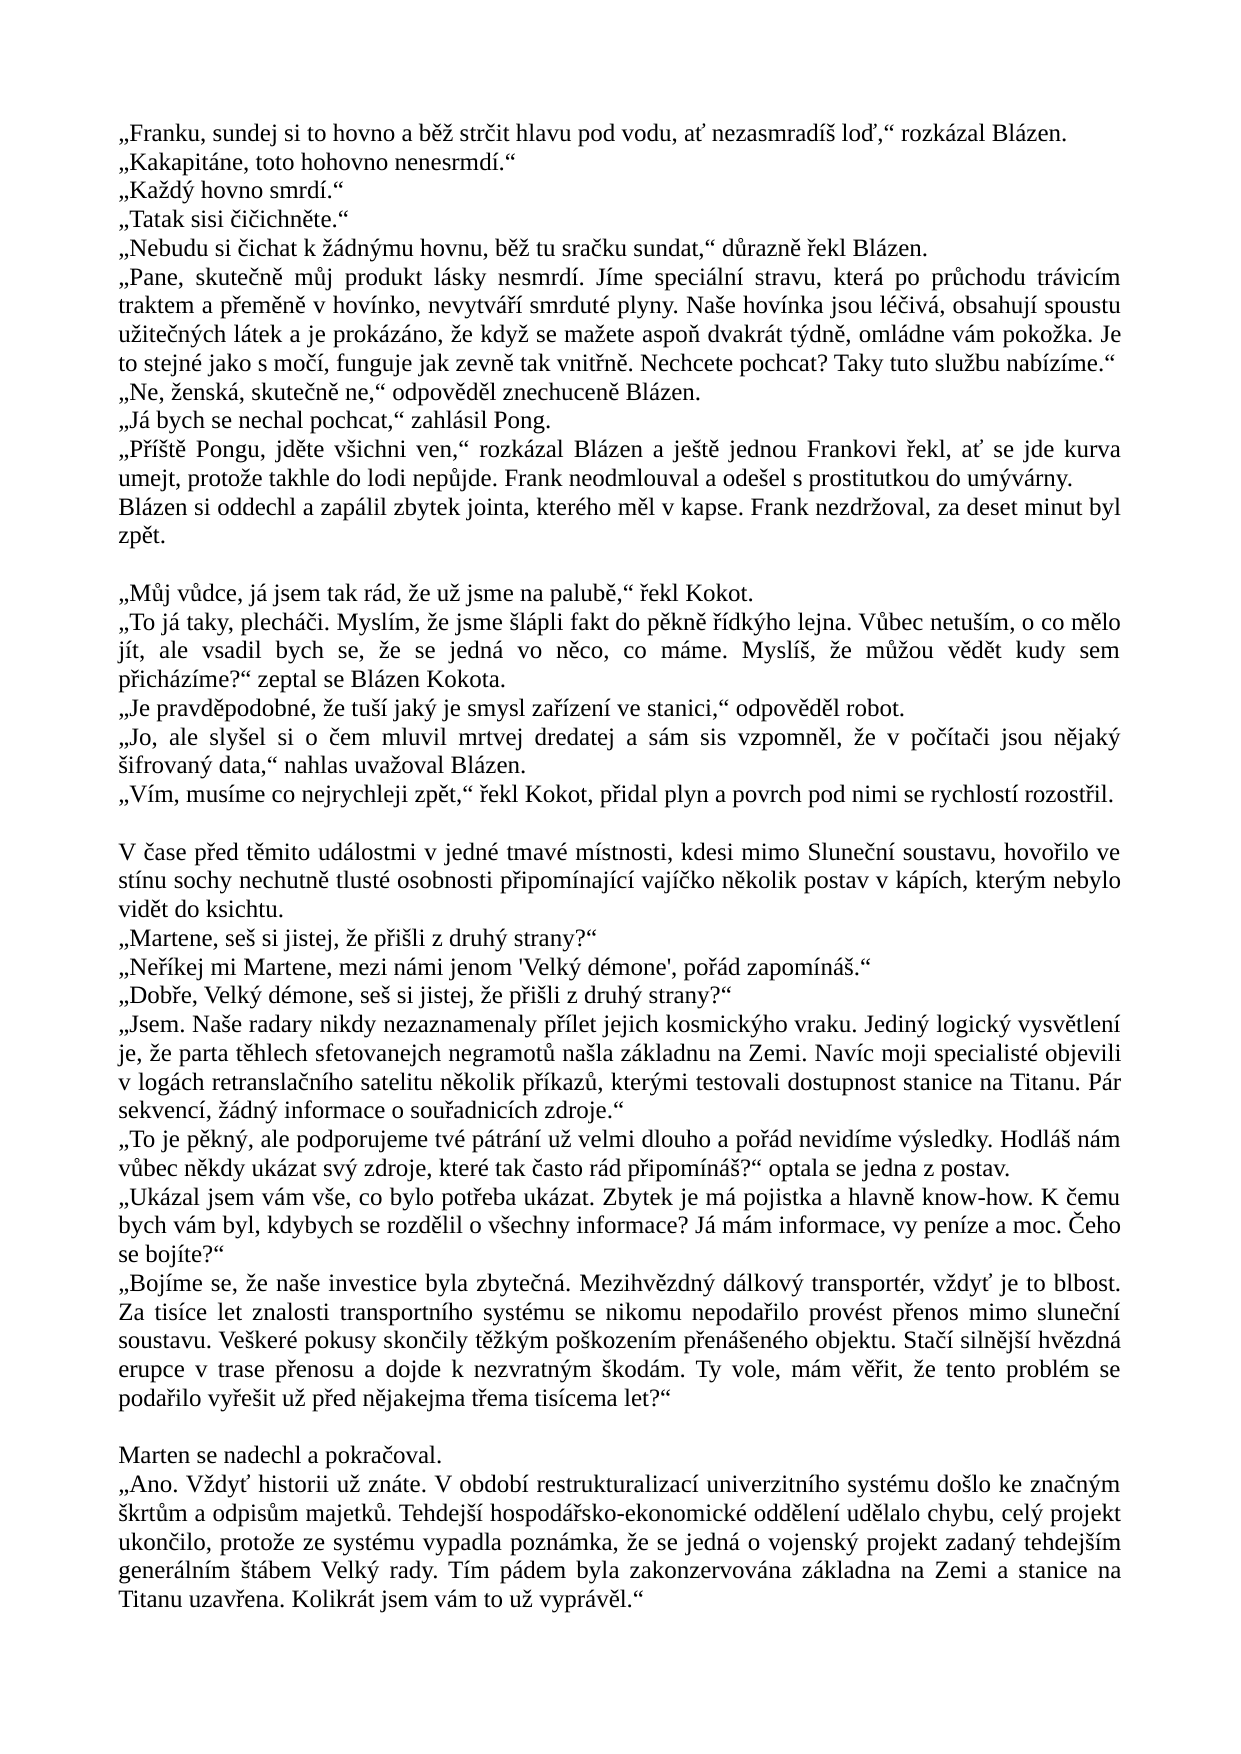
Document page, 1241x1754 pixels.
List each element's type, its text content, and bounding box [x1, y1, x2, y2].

text „Je pravděpodobné, že tuší jaký je smysl zařízení ve stanici,“ odpověděl robot. [118, 693, 1122, 722]
text „To je pěkný, ale podporujeme tvé pátrání už velmi dlouho a pořád nevidíme výsledky. Hodláš nám vůbec někdy ukázat svý zdroje, které tak často rád připomínáš?“ optala se jedna z postav. [118, 1124, 1122, 1182]
text „Pane, skutečně můj produkt lásky nesmrdí. Jíme speciální stravu, která po průchodu trávicím traktem a přeměně v hovínko, nevytváří smrduté plyny. Naše hovínka jsou léčivá, obsahují spoustu užitečných látek a je prokázáno, že když se mažete aspoň dvakrát týdně, omládne vám pokožka. Je to stejné jako s močí, funguje jak zevně tak vnitřně. Nechcete pochcat? Taky tuto službu nabízíme.“ [118, 262, 1122, 377]
text „Ukázal jsem vám vše, co bylo potřeba ukázat. Zbytek je má pojistka a hlavně know-how. K čemu bych vám byl, kdybych se rozdělil o všechny informace? Já mám informace, vy peníze a moc. Čeho se bojíte?“ [118, 1182, 1122, 1268]
text „Kakapitáne, toto hohovno nenesrmdí.“ [118, 147, 1122, 176]
text „Jsem. Naše radary nikdy nezaznamenaly přílet jejich kosmickýho vraku. Jediný logický vysvětlení je, že parta těhlech sfetovanejch negramotů našla základnu na Zemi. Navíc moji specialisté objevili v logách retranslačního satelitu několik příkazů, kterými testovali dostupnost stanice na Titanu. Pár sekvencí, žádný informace o souřadnicích zdroje.“ [118, 1009, 1122, 1124]
text Marten se nadechl a pokračoval. [118, 1441, 1122, 1469]
text „Já bych se nechal pochcat,“ zahlásil Pong. [118, 406, 1122, 434]
text „Franku, sundej si to hovno a běž strčit hlavu pod vodu, ať nezasmradíš loď,“ rozkázal Blázen. [118, 118, 1122, 147]
text Blázen si oddechl a zapálil zbytek jointa, kterého měl v kapse. Frank nezdržoval, za deset minut byl zpět. [118, 492, 1122, 549]
text „Dobře, Velký démone, seš si jistej, že přišli z druhý strany?“ [118, 981, 1122, 1009]
text „Neříkej mi Martene, mezi námi jenom 'Velký démone', pořád zapomínáš.“ [118, 952, 1122, 981]
text „Můj vůdce, já jsem tak rád, že už jsme na palubě,“ řekl Kokot. [118, 578, 1122, 607]
text „Každý hovno smrdí.“ [118, 176, 1122, 204]
text „Bojíme se, že naše investice byla zbytečná. Mezihvězdný dálkový transportér, vždyť je to blbost. Za tisíce let znalosti transportního systému se nikomu nepodařilo provést přenos mimo sluneční soustavu. Veškeré pokusy skončily těžkým poškozením přenášeného objektu. Stačí silnější hvězdná erupce v trase přenosu a dojde k nezvratným škodám. Ty vole, mám věřit, že tento problém se podařilo vyřešit už před nějakejma třema tisícema let?“ [118, 1268, 1122, 1412]
text „Nebudu si čichat k žádnýmu hovnu, běž tu sračku sundat,“ důrazně řekl Blázen. [118, 233, 1122, 262]
text „Jo, ale slyšel si o čem mluvil mrtvej dredatej a sám sis vzpomněl, že v počítači jsou nějaký šifrovaný data,“ nahlas uvažoval Blázen. [118, 722, 1122, 779]
text „Vím, musíme co nejrychleji zpět,“ řekl Kokot, přidal plyn a povrch pod nimi se rychlostí rozostřil. [118, 779, 1122, 808]
text „Tatak sisi čičichněte.“ [118, 204, 1122, 233]
text „Ne, ženská, skutečně ne,“ odpověděl znechuceně Blázen. [118, 377, 1122, 406]
text „Příště Pongu, jděte všichni ven,“ rozkázal Blázen a ještě jednou Frankovi řekl, ať se jde kurva umejt, protože takhle do lodi nepůjde. Frank neodmlouval a odešel s prostitutkou do umývárny. [118, 434, 1122, 492]
text „Martene, seš si jistej, že přišli z druhý strany?“ [118, 923, 1122, 952]
text V čase před těmito událostmi v jedné tmavé místnosti, kdesi mimo Sluneční soustavu, hovořilo ve stínu sochy nechutně tlusté osobnosti připomínající vajíčko několik postav v kápích, kterým nebylo vidět do ksichtu. [118, 837, 1122, 923]
text „To já taky, plecháči. Myslím, že jsme šlápli fakt do pěkně řídkýho lejna. Vůbec netuším, o co mělo jít, ale vsadil bych se, že se jedná vo něco, co máme. Myslíš, že můžou vědět kudy sem přicházíme?“ zeptal se Blázen Kokota. [118, 607, 1122, 693]
text „Ano. Vždyť historii už znáte. V období restrukturalizací univerzitního systému došlo ke značným škrtům a odpisům majetků. Tehdejší hospodářsko-ekonomické oddělení udělalo chybu, celý projekt ukončilo, protože ze systému vypadla poznámka, že se jedná o vojenský projekt zadaný tehdejším generálním štábem Velký rady. Tím pádem byla zakonzervována základna na Zemi a stanice na Titanu uzavřena. Kolikrát jsem vám to už vyprávěl.“ [118, 1469, 1122, 1613]
